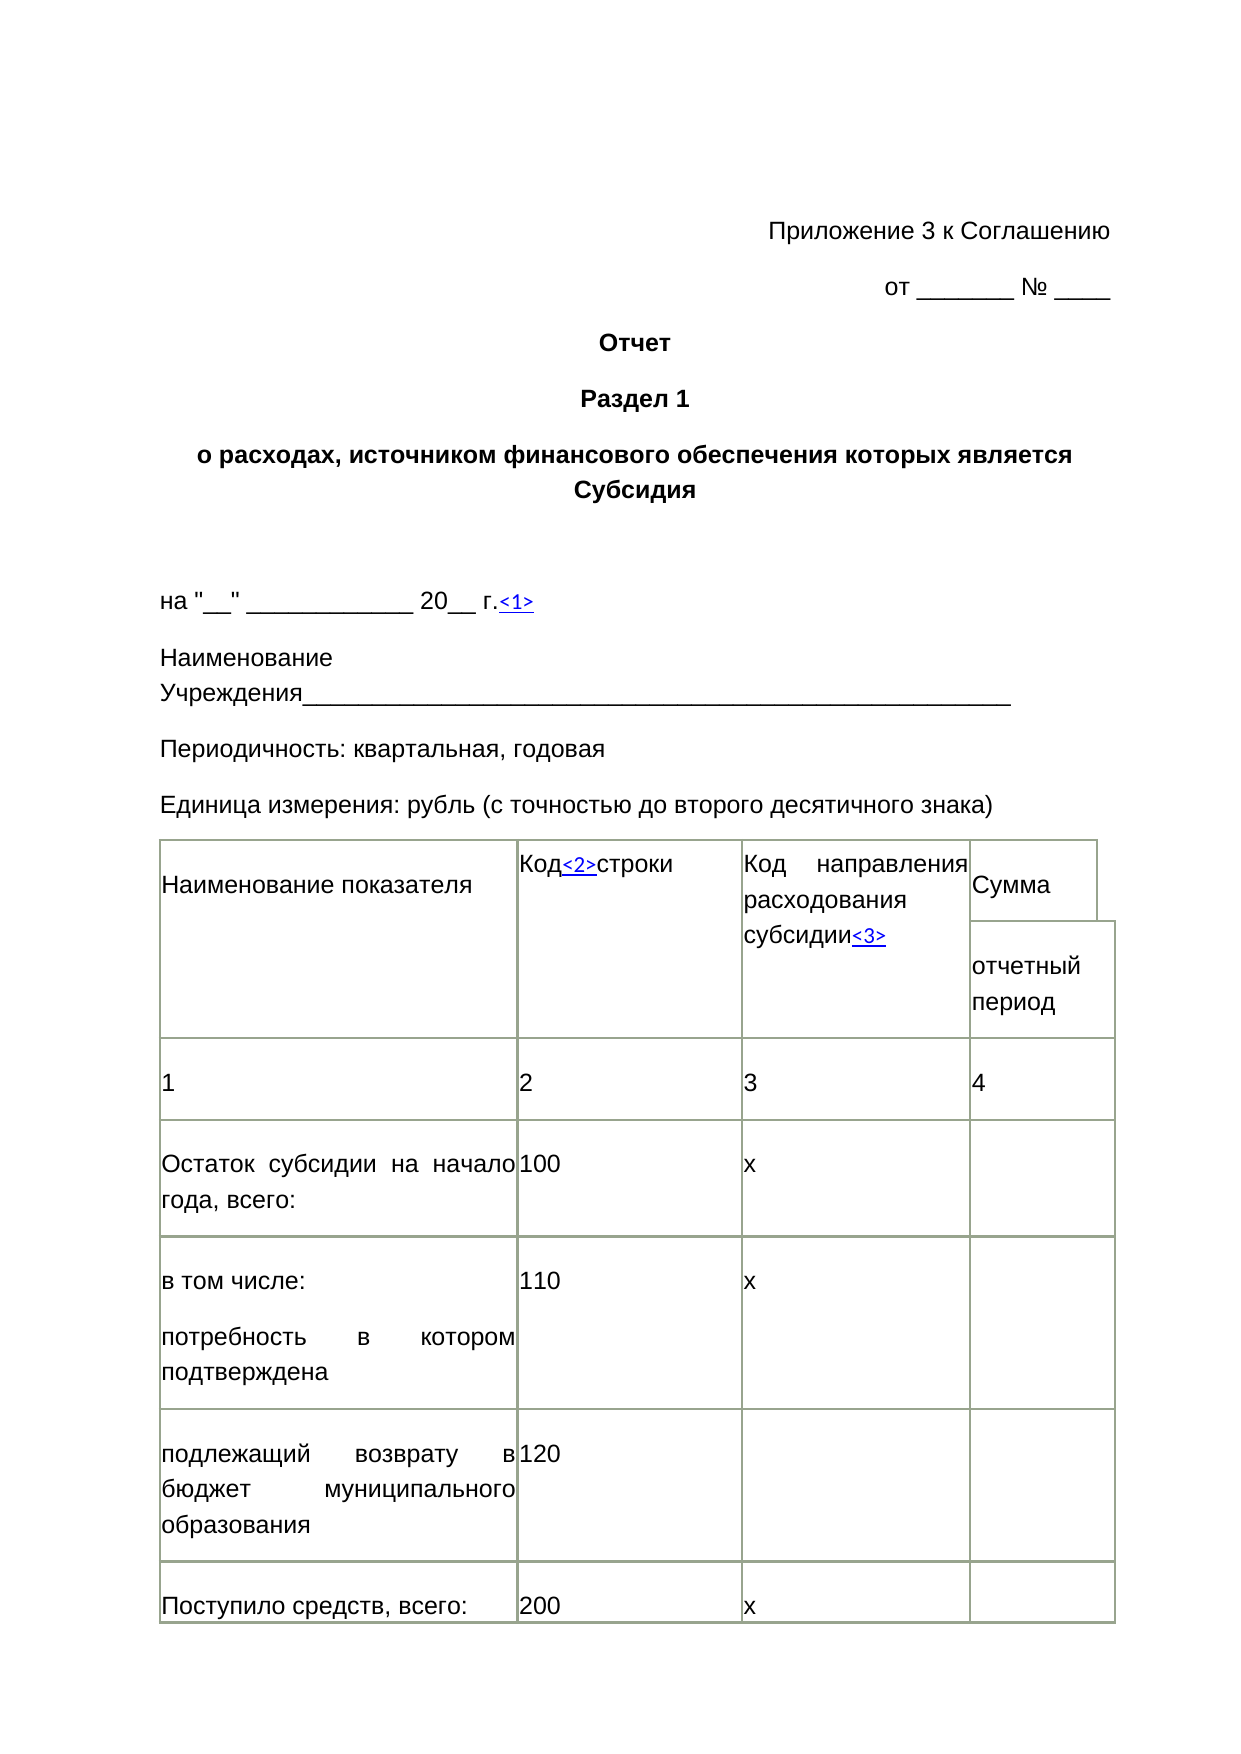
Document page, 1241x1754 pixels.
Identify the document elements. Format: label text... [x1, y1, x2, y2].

table_cell 100 [519, 1121, 741, 1235]
table_cell 110 [519, 1238, 741, 1408]
table_cell 200 [519, 1563, 741, 1621]
table_cell x [743, 1238, 969, 1408]
table_cell подлежащий возврату в бюджет муниципального образования [161, 1410, 516, 1432]
text Отчет [159, 321, 1110, 357]
table_cell x [743, 1563, 969, 1621]
text Раздел 1 [159, 377, 1110, 412]
table_cell x [743, 1121, 969, 1235]
text Наименование Учреждения___________________________________________________ [159, 636, 1110, 707]
table_cell отчетный период [971, 922, 1114, 1037]
table_cell в том числе: потребность в котором подтверждена [161, 1238, 516, 1259]
table_header Код направления расходования субсидии<3> [743, 841, 969, 1037]
table_header Сумма [971, 841, 1096, 920]
table_header Наименование показателя [161, 841, 516, 863]
table_cell подлежащий возврату в бюджет муниципального образования [161, 1538, 516, 1560]
table_cell [971, 1410, 1114, 1560]
text от _______ № ____ [159, 265, 1110, 301]
table_cell [971, 1121, 1114, 1235]
table_cell Остаток субсидии на начало года, всего: [161, 1213, 516, 1235]
table_header Наименование показателя [161, 898, 516, 1037]
table_cell [743, 1410, 969, 1560]
table_header Код<2>строки [519, 841, 741, 1037]
table_cell [971, 1238, 1114, 1408]
table_cell 1 [161, 1039, 516, 1061]
table_cell Остаток субсидии на начало года, всего: [161, 1121, 516, 1142]
table_cell Поступило средств, всего: [161, 1563, 516, 1584]
table_cell 2 [519, 1039, 741, 1118]
text Периодичность: квартальная, годовая [159, 727, 1110, 763]
table_cell 120 [519, 1410, 741, 1560]
table_cell 4 [971, 1039, 1114, 1118]
table_cell в том числе: потребность в котором подтверждена [161, 1386, 516, 1408]
text на "__" ____________ 20__ г.<1> [159, 580, 1110, 616]
text о расходах, источником финансового обеспечения которых является Субсидия [159, 433, 1110, 504]
table_cell 1 [161, 1097, 516, 1118]
text Единица измерения: рубль (с точностью до второго десятичного знака) [159, 783, 1110, 818]
table_cell [971, 1563, 1114, 1621]
text Приложение 3 к Соглашению [159, 209, 1110, 245]
table_header [1098, 839, 1115, 920]
table_cell 3 [743, 1039, 969, 1118]
